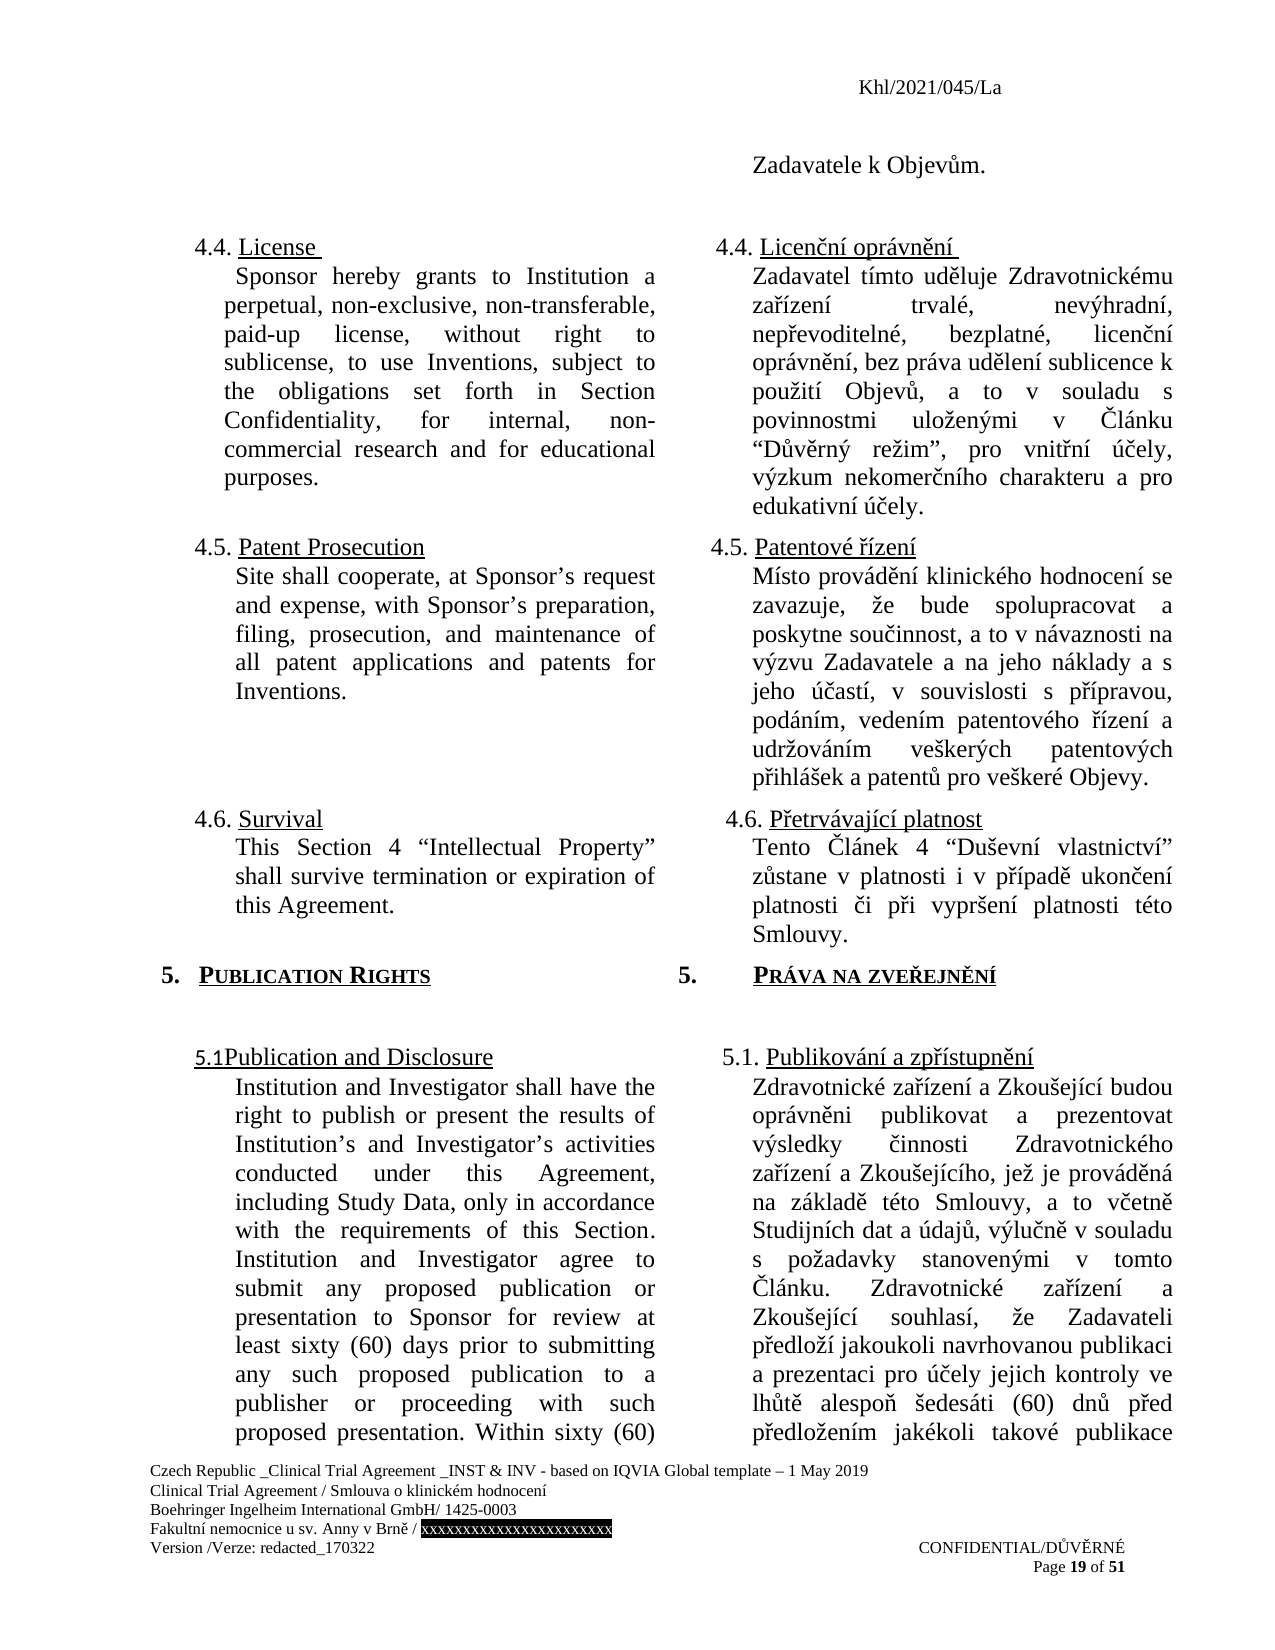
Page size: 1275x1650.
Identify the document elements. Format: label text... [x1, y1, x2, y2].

table_cell 4.4. Licenční oprávnění [667, 233, 1184, 261]
table_cell Zadavatel tímto uděluje Zdravotnickému zařízení trvalé, nevýhradní, nepřevoditelné, bezplatné, licenční oprávnění, bez práva udělení sublicence k použití Objevů, a to v souladu s povinnostmi uloženými v Článku “Důvěrný režim”, pro vnitřní účely, výzkum nekomerčního charakteru a pro edukativní účely. [667, 261, 1184, 532]
table_cell 4.4. License [150, 233, 667, 261]
table_cell Publication and Disclosure [150, 1043, 667, 1072]
table_cell 4.5. Patentové řízení [667, 533, 1184, 561]
table_cell Institution and Investigator shall have the right to publish or present the results of Institution’s and Investigator’s activities conducted under this Agreement, including Study Data, only in accordance with the requirements of this Section. Institution and Investigator agree to submit any proposed publication or presentation to Sponsor for review at least sixty (60) days prior to submitting any such proposed publication to a publisher or proceeding with such proposed presentation. Within sixty (60) [150, 1072, 667, 1445]
table_cell This Section 4 “Intellectual Property” shall survive termination or expiration of this Agreement. [150, 833, 667, 960]
table_cell 4.6. Survival [150, 804, 667, 832]
table_cell Zdravotnické zařízení a Zkoušející budou oprávněni publikovat a prezentovat výsledky činnosti Zdravotnického zařízení a Zkoušejícího, jež je prováděná na základě této Smlouvy, a to včetně Studijních dat a údajů, výlučně v souladu s požadavky stanovenými v tomto Článku. Zdravotnické zařízení a Zkoušející souhlasí, že Zadavateli předloží jakoukoli navrhovanou publikaci a prezentaci pro účely jejich kontroly ve lhůtě alespoň šedesáti (60) dnů před předložením jakékoli takové publikace [667, 1072, 1184, 1445]
table_cell Tento Článek 4 “Duševní vlastnictví” zůstane v platnosti i v případě ukončení platnosti či při vypršení platnosti této Smlouvy. [667, 833, 1184, 960]
table_cell Místo provádění klinického hodnocení se zavazuje, že bude spolupracovat a poskytne součinnost, a to v návaznosti na výzvu Zadavatele a na jeho náklady a s jeho účastí, v souvislosti s přípravou, podáním, vedením patentového řízení a udržováním veškerých patentových přihlášek a patentů pro veškeré Objevy. [667, 561, 1184, 804]
table_cell Publication Rights [150, 960, 667, 1042]
table_cell 5.1. Publikování a zpřístupnění [667, 1043, 1184, 1072]
table_cell 4.6. Přetrvávající platnost [667, 804, 1184, 832]
table_cell 4.5. Patent Prosecution [150, 533, 667, 561]
table_cell Zadavatele k Objevům. [667, 150, 1184, 232]
table_cell [150, 150, 667, 232]
table_cell 5. Práva na zveřejnění [667, 960, 1184, 1042]
table_cell Sponsor hereby grants to Institution a perpetual, non-exclusive, non-transferable, paid-up license, without right to sublicense, to use Inventions, subject to the obligations set forth in Section Confidentiality, for internal, non-commercial research and for educational purposes. [150, 261, 667, 532]
table_cell Site shall cooperate, at Sponsor’s request and expense, with Sponsor’s preparation, filing, prosecution, and maintenance of all patent applications and patents for Inventions. [150, 561, 667, 804]
